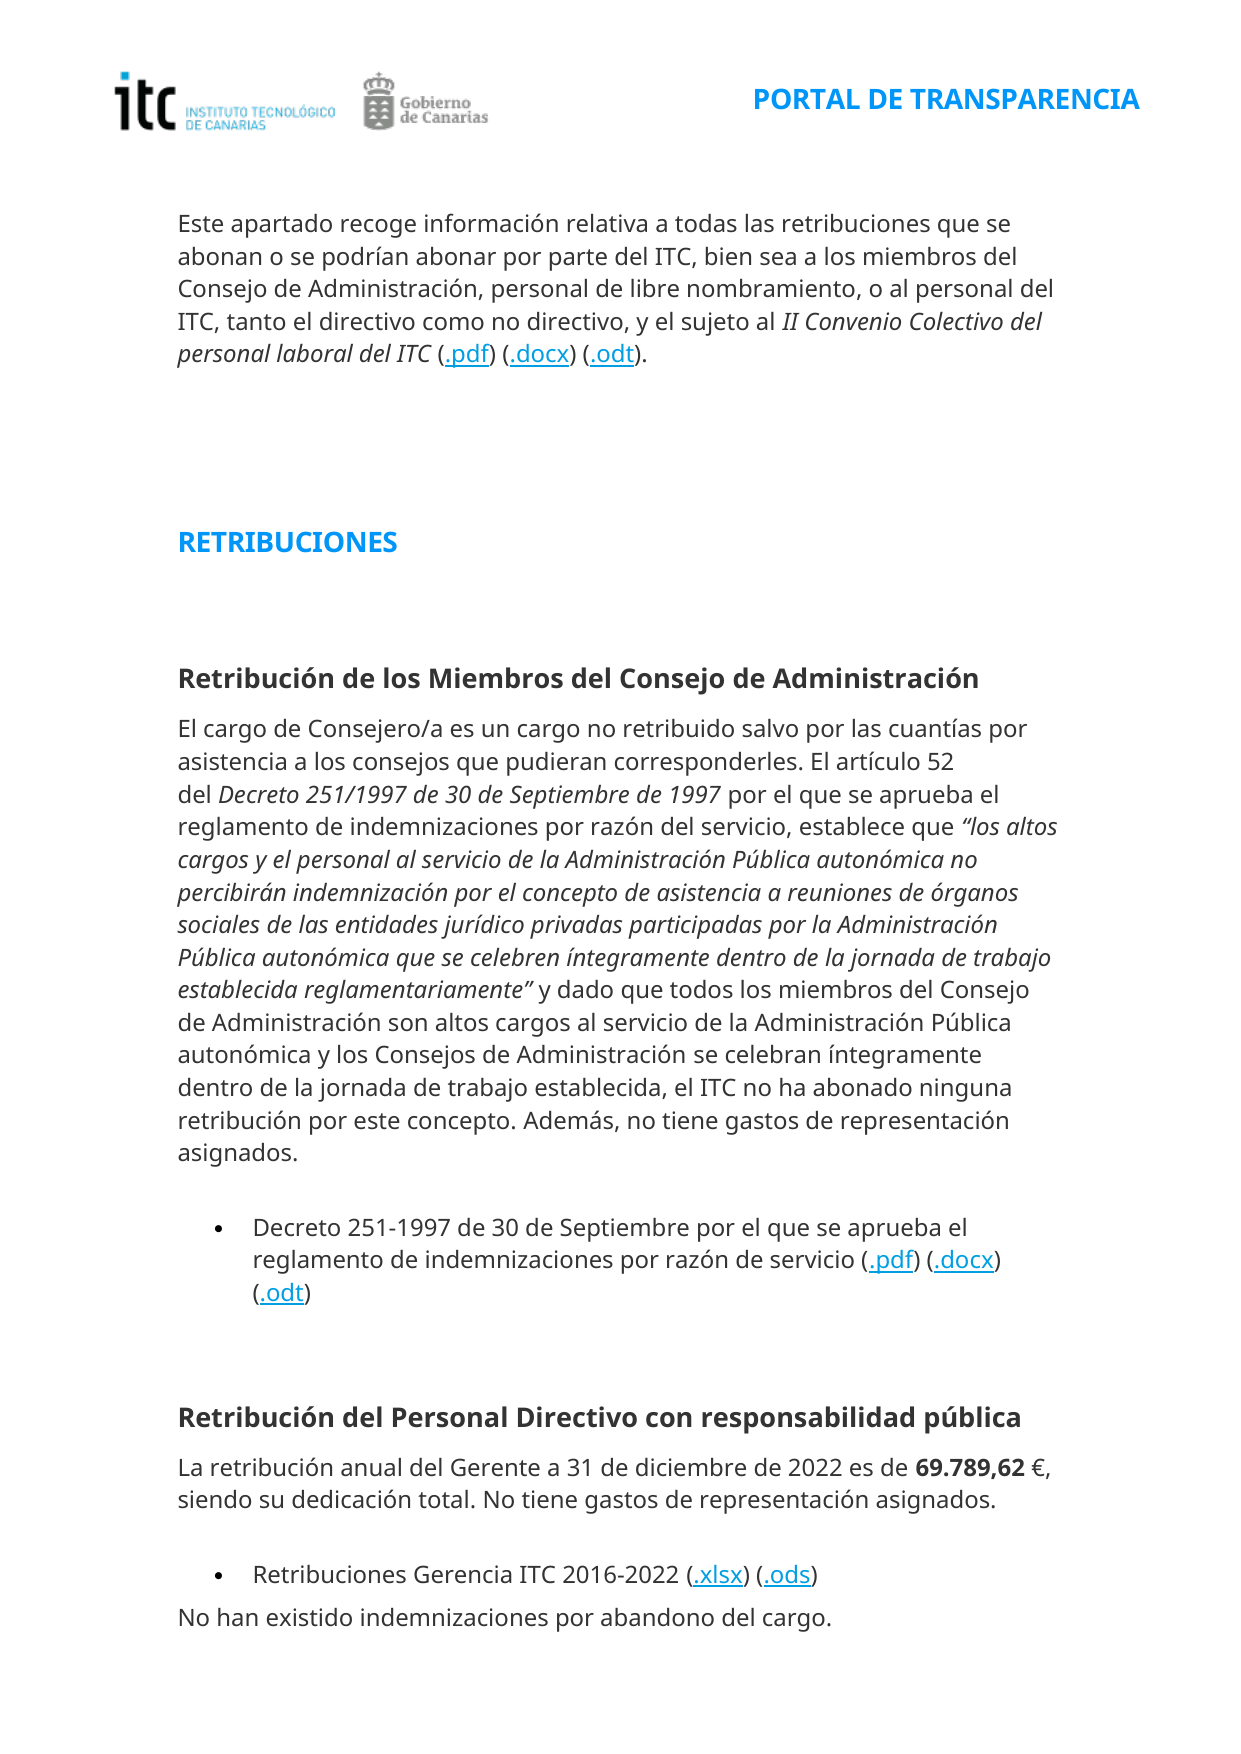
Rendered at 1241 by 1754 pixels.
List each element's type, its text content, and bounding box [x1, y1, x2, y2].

subtitle Retribución del Personal Directivo con responsabilidad pública [177, 1398, 1063, 1435]
list Retribuciones Gerencia ITC 2016-2022 (.xlsx) (.ods) [215, 1557, 1063, 1590]
text La retribución anual del Gerente a 31 de diciembre de 2022 es de 69.789,62 €, siendo su dedicación total. No tiene gastos de representación asignados. [177, 1451, 1063, 1516]
text Este apartado recoge información relativa a todas las retribuciones que se abonan o se podrían abonar por parte del ITC, bien sea a los miembros del Consejo de Administración, personal de libre nombramiento, o al personal del ITC, tanto el directivo como no directivo, y el sujeto al II Convenio Colectivo del personal laboral del ITC (.pdf) (.docx) (.odt). [177, 207, 1063, 370]
subtitle Retribución de los Miembros del Consejo de Administración [177, 660, 1063, 697]
list Decreto 251-1997 de 30 de Septiembre por el que se aprueba el reglamento de indemnizaciones por razón de servicio (.pdf) (.docx) (.odt) [215, 1210, 1063, 1308]
text El cargo de Consejero/a es un cargo no retribuido salvo por las cuantías por asistencia a los consejos que pudieran corresponderles. El artículo 52 del Decreto 251/1997 de 30 de Septiembre de 1997 por el que se aprueba el reglamento de indemnizaciones por razón del servicio, establece que “los altos cargos y el personal al servicio de la Administración Pública autonómica no percibirán indemnización por el concepto de asistencia a reuniones de órganos sociales de las entidades jurídico privadas participadas por la Administración Pública autonómica que se celebren íntegramente dentro de la jornada de trabajo establecida reglamentariamente” y dado que todos los miembros del Consejo de Administración son altos cargos al servicio de la Administración Pública autonómica y los Consejos de Administración se celebran íntegramente dentro de la jornada de trabajo establecida, el ITC no ha abonado ninguna retribución por este concepto. Además, no tiene gastos de representación asignados. [177, 712, 1063, 1169]
text No han existido indemnizaciones por abandono del cargo. [177, 1601, 1063, 1633]
subtitle RETRIBUCIONES [177, 520, 1063, 560]
